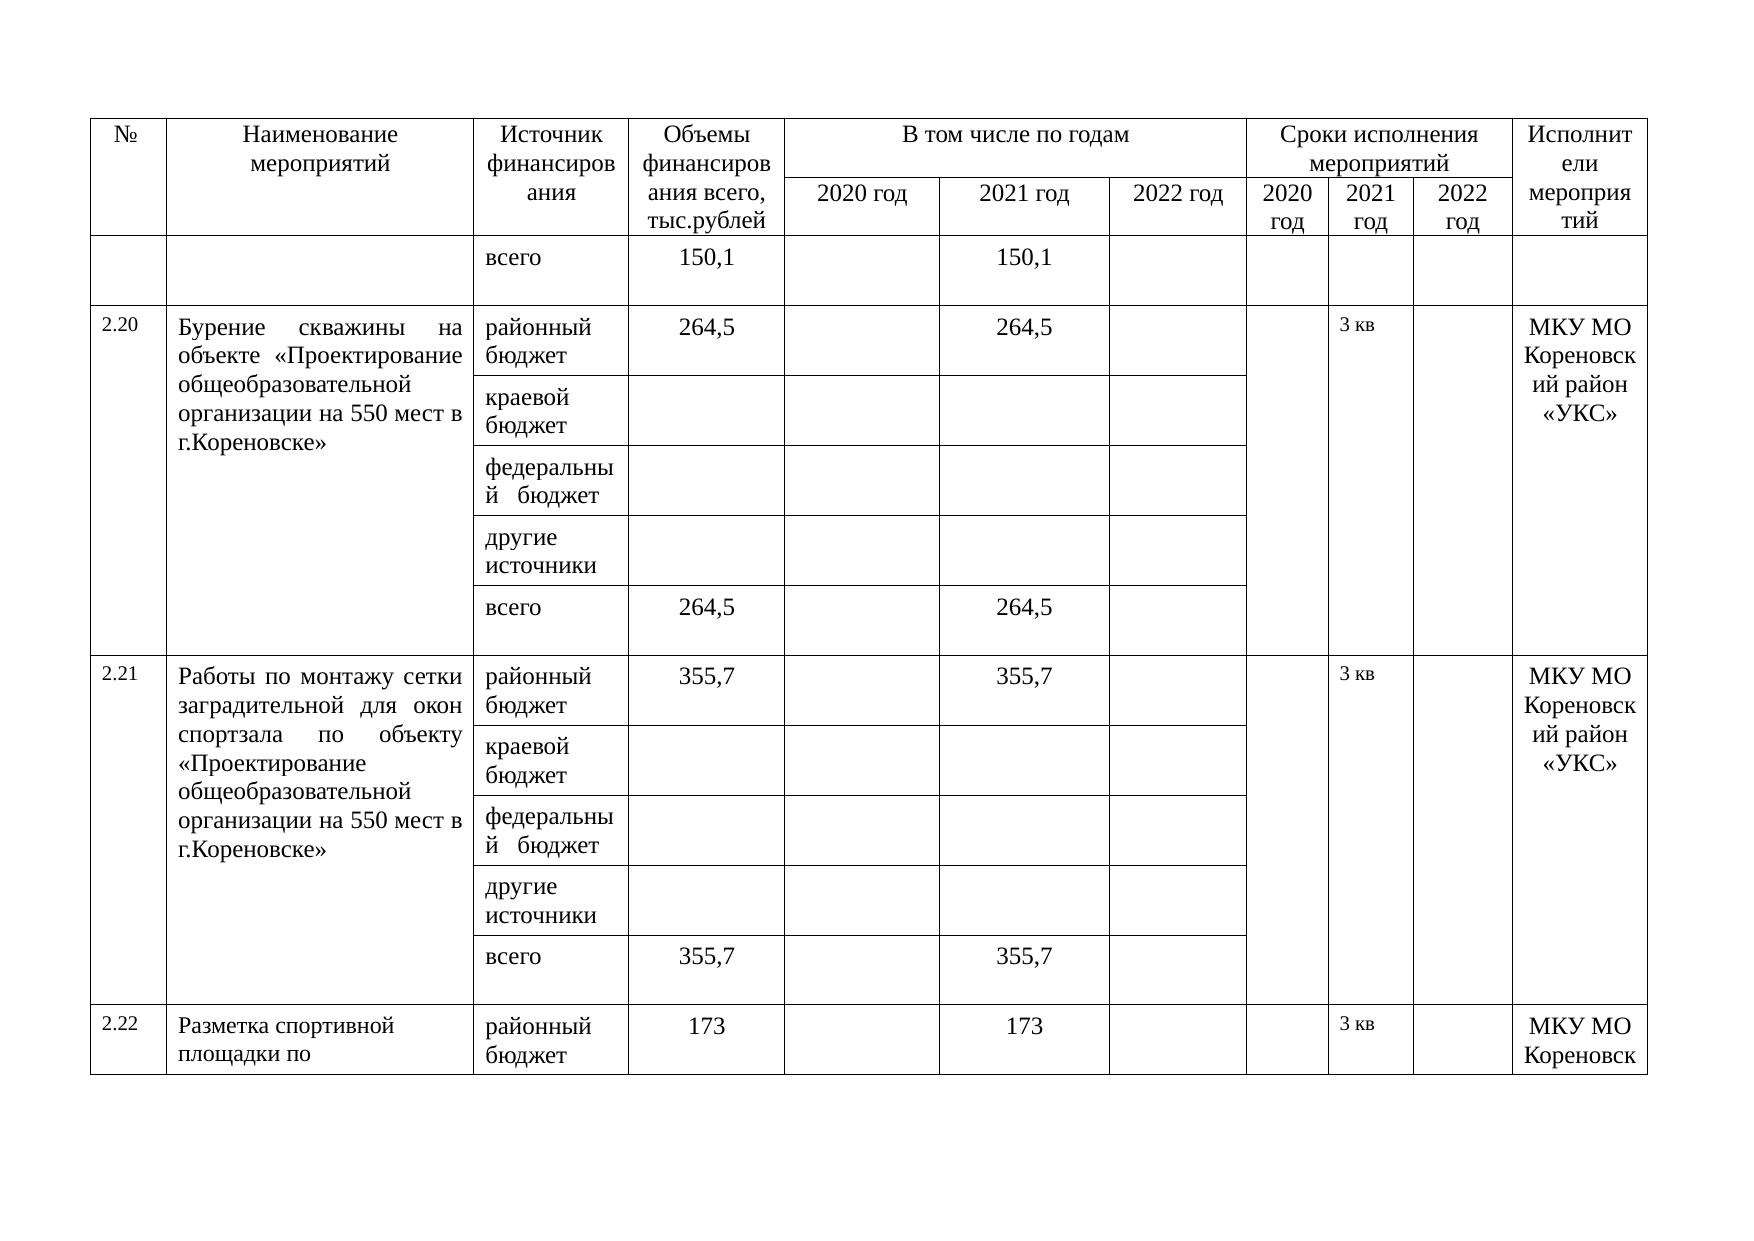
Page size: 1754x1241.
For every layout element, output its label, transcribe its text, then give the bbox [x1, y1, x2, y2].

table_cell 3 кв [1329, 1005, 1413, 1074]
table_cell [1247, 306, 1328, 654]
table_cell [1110, 446, 1246, 515]
table_cell [1110, 656, 1246, 724]
table_cell МКУ МО Кореновский район «УКС» [1513, 236, 1647, 305]
table_cell [1414, 306, 1512, 654]
table_cell [785, 516, 939, 585]
table_cell Бурение скважины на объекте «Проектирование общеобразовательной организации на 550 мест в г.Кореновске» [167, 306, 473, 654]
table_cell 2.22 [91, 1005, 166, 1074]
table_cell 264,5 [629, 586, 784, 654]
table_cell [1110, 236, 1246, 305]
table_cell всего [474, 936, 628, 1004]
table_cell 264,5 [940, 586, 1109, 654]
table_cell Работы по монтажу сетки заградительной для окон спортзала по объекту «Проектирование общеобразовательной организации на 550 мест в г.Кореновске» [167, 656, 473, 1004]
table_cell [1110, 516, 1246, 585]
table_cell [785, 586, 939, 654]
table_cell 2022 год [1110, 178, 1246, 235]
table_header Объемы финансирования всего, тыс.рублей [629, 119, 784, 235]
table_cell районный бюджет [474, 1005, 628, 1074]
table_cell [629, 726, 784, 794]
table_cell 173 [940, 1005, 1109, 1074]
table_cell [1110, 586, 1246, 654]
table_cell всего [474, 236, 628, 305]
table_cell 3 кв [1329, 306, 1413, 654]
table_cell [1110, 726, 1246, 794]
table_cell 355,7 [629, 936, 784, 1004]
table_cell [1247, 236, 1328, 305]
table_cell 2021 год [1329, 178, 1413, 235]
table_cell 264,5 [629, 306, 784, 375]
table_cell [91, 236, 166, 305]
table_cell МКУ МО Кореновский район «УКС» [1513, 1005, 1647, 1074]
table_cell [1110, 1005, 1246, 1074]
table_cell [629, 516, 784, 585]
table_cell [785, 1005, 939, 1074]
table_cell [785, 866, 939, 934]
table_cell [1110, 866, 1246, 934]
table_cell [629, 866, 784, 934]
table_cell 150,1 [940, 236, 1109, 305]
table_header Наименование мероприятий [167, 119, 473, 235]
table_cell [940, 516, 1109, 585]
table_cell [1414, 1005, 1512, 1074]
table_cell [940, 726, 1109, 794]
table_cell 150,1 [629, 236, 784, 305]
table_cell 2.20 [91, 306, 166, 654]
table_cell 355,7 [629, 656, 784, 724]
table_cell [1329, 236, 1413, 305]
table_cell 355,7 [940, 656, 1109, 724]
table_cell всего [474, 586, 628, 654]
table_cell [1414, 656, 1512, 1004]
table_cell МКУ МО Кореновский район «УКС» [1513, 656, 1647, 1004]
table_header № [91, 119, 166, 235]
table_cell 264,5 [940, 306, 1109, 375]
table_cell [785, 936, 939, 1004]
table_cell краевой бюджет [474, 726, 628, 794]
table_cell [629, 796, 784, 864]
table_cell Разметка спортивной площадки по [167, 1005, 473, 1074]
table_header Исполнители мероприятий (муниципальный заказчик) [1513, 119, 1647, 235]
table_cell 2.21 [91, 656, 166, 1004]
table_cell [1110, 376, 1246, 445]
table_cell [785, 446, 939, 515]
table_cell 2021 год [940, 178, 1109, 235]
table_cell [1414, 236, 1512, 305]
table_cell 173 [629, 1005, 784, 1074]
table_cell [785, 376, 939, 445]
table_cell [1110, 936, 1246, 1004]
table_cell 2020 год [1247, 178, 1328, 235]
table_cell районный бюджет [474, 306, 628, 375]
table_cell [785, 656, 939, 724]
table_cell [1247, 1005, 1328, 1074]
table_cell [1247, 656, 1328, 1004]
table_cell [629, 376, 784, 445]
table_cell [940, 796, 1109, 864]
table_cell [785, 306, 939, 375]
table_cell [785, 236, 939, 305]
table_cell МКУ МО Кореновский район «УКС» [1513, 306, 1647, 654]
table_cell другие источники [474, 516, 628, 585]
table_header Источник финансирования [474, 119, 628, 235]
table_cell 3 кв [1329, 656, 1413, 1004]
table_cell 2022 год [1414, 178, 1512, 235]
table_cell 2020 год [785, 178, 939, 235]
table_cell [940, 376, 1109, 445]
table_cell федеральный бюджет [474, 446, 628, 515]
table_cell [167, 236, 473, 305]
table_cell [940, 866, 1109, 934]
table_cell [629, 446, 784, 515]
table_cell [785, 726, 939, 794]
table_cell федеральный бюджет [474, 796, 628, 864]
table_cell [1110, 796, 1246, 864]
table_cell [940, 446, 1109, 515]
table_header Сроки исполнения мероприятий [1247, 119, 1512, 177]
table_cell 355,7 [940, 936, 1109, 1004]
table_header В том числе по годам [785, 119, 1246, 177]
table_cell другие источники [474, 866, 628, 934]
table_cell краевой бюджет [474, 376, 628, 445]
table_cell [1110, 306, 1246, 375]
table_cell [785, 796, 939, 864]
table_cell районный бюджет [474, 656, 628, 724]
